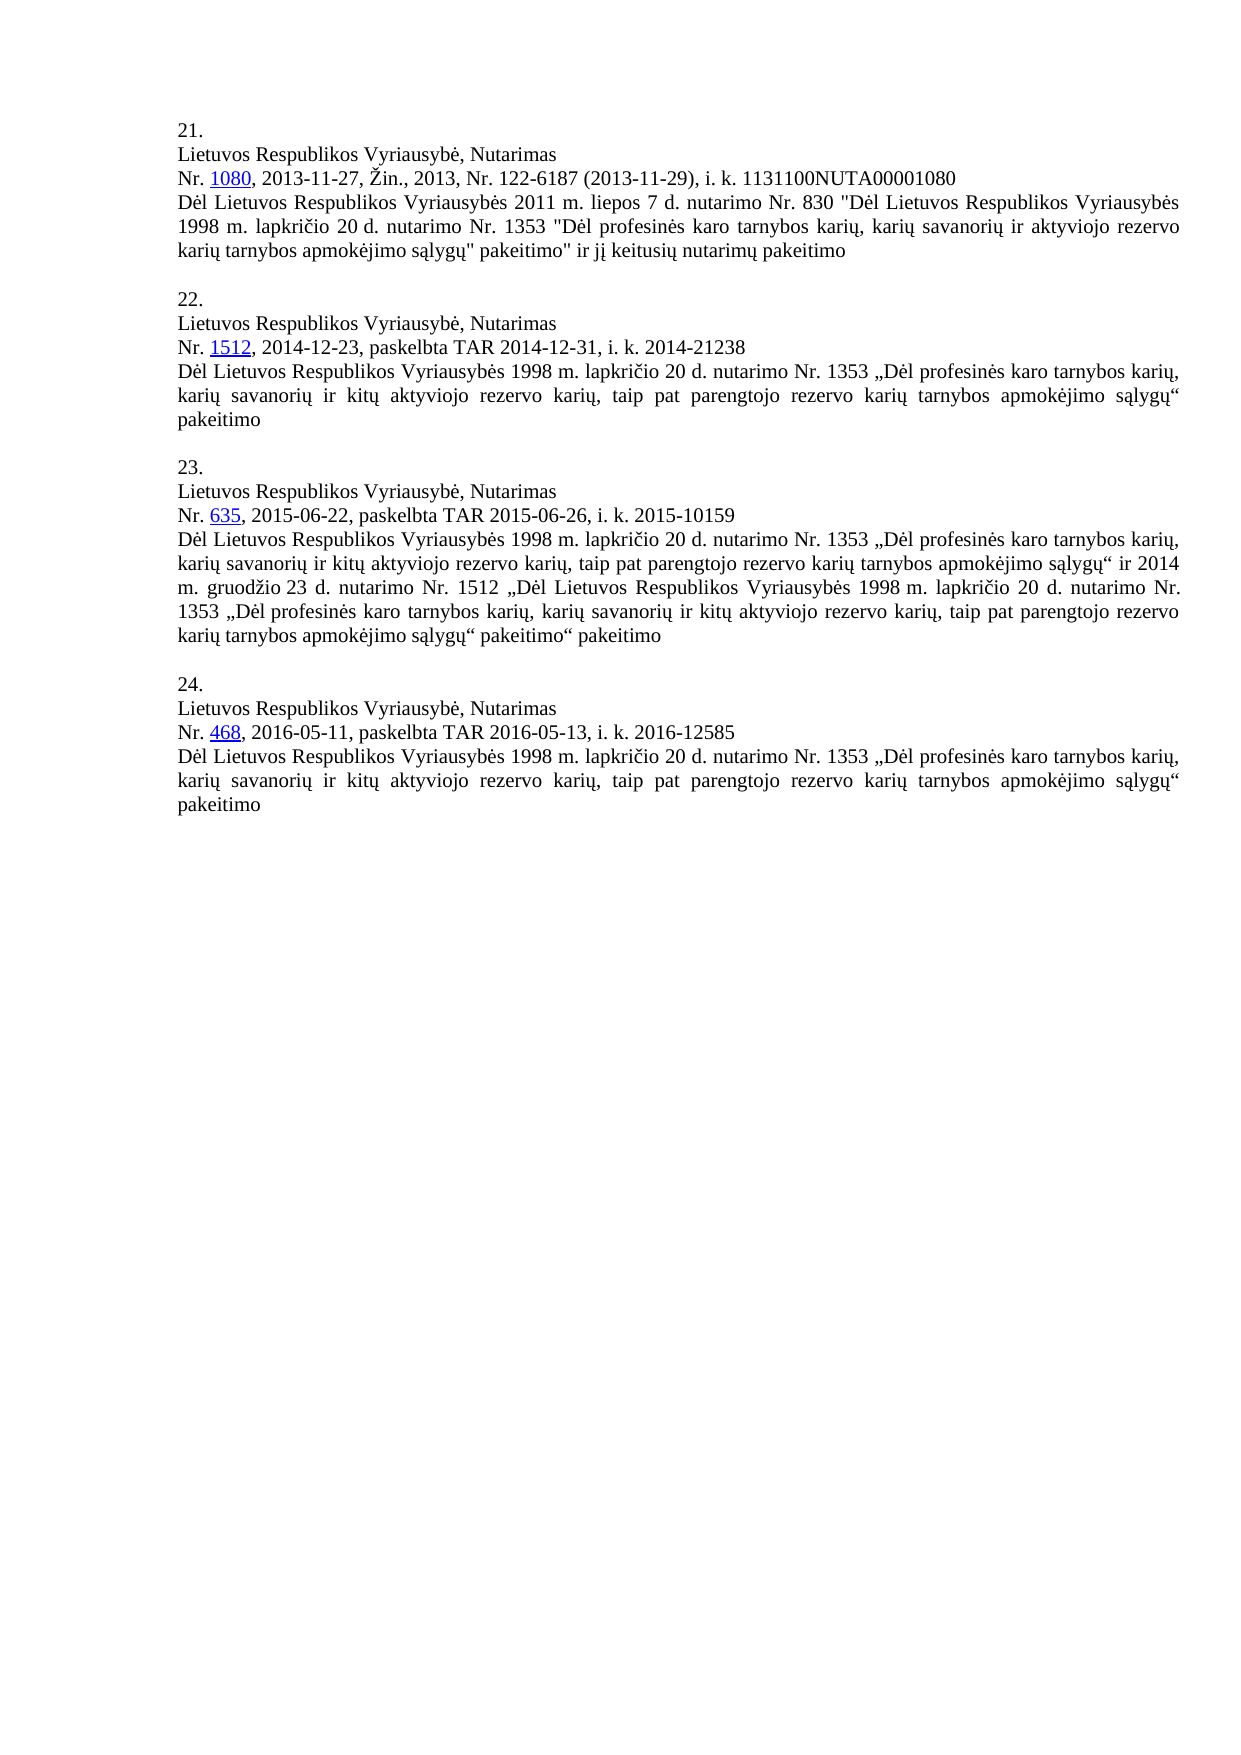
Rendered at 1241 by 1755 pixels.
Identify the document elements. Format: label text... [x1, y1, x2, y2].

text Dėl Lietuvos Respublikos Vyriausybės 1998 m. lapkričio 20 d. nutarimo Nr. 1353 „Dėl profesinės karo tarnybos karių, karių savanorių ir kitų aktyviojo rezervo karių, taip pat parengtojo rezervo karių tarnybos apmokėjimo sąlygų“ ir 2014 m. gruodžio 23 d. nutarimo Nr. 1512 „Dėl Lietuvos Respublikos Vyriausybės 1998 m. lapkričio 20 d. nutarimo Nr. 1353 „Dėl profesinės karo tarnybos karių, karių savanorių ir kitų aktyviojo rezervo karių, taip pat parengtojo rezervo karių tarnybos apmokėjimo sąlygų“ pakeitimo“ pakeitimo [177, 527, 1181, 647]
text Nr. 1080, 2013-11-27, Žin., 2013, Nr. 122-6187 (2013-11-29), i. k. 1131100NUTA00001080 [177, 166, 1181, 190]
text Lietuvos Respublikos Vyriausybė, Nutarimas [177, 142, 1181, 166]
text 21. [177, 118, 1181, 142]
text Lietuvos Respublikos Vyriausybė, Nutarimas [177, 696, 1181, 720]
text Nr. 1512, 2014-12-23, paskelbta TAR 2014-12-31, i. k. 2014-21238 [177, 335, 1181, 359]
text 24. [177, 672, 1181, 696]
text Dėl Lietuvos Respublikos Vyriausybės 2011 m. liepos 7 d. nutarimo Nr. 830 "Dėl Lietuvos Respublikos Vyriausybės 1998 m. lapkričio 20 d. nutarimo Nr. 1353 "Dėl profesinės karo tarnybos karių, karių savanorių ir aktyviojo rezervo karių tarnybos apmokėjimo sąlygų" pakeitimo" ir jį keitusių nutarimų pakeitimo [177, 190, 1181, 262]
text Nr. 468, 2016-05-11, paskelbta TAR 2016-05-13, i. k. 2016-12585 [177, 720, 1181, 744]
text Dėl Lietuvos Respublikos Vyriausybės 1998 m. lapkričio 20 d. nutarimo Nr. 1353 „Dėl profesinės karo tarnybos karių, karių savanorių ir kitų aktyviojo rezervo karių, taip pat parengtojo rezervo karių tarnybos apmokėjimo sąlygų“ pakeitimo [177, 359, 1181, 431]
text Lietuvos Respublikos Vyriausybė, Nutarimas [177, 311, 1181, 335]
text Dėl Lietuvos Respublikos Vyriausybės 1998 m. lapkričio 20 d. nutarimo Nr. 1353 „Dėl profesinės karo tarnybos karių, karių savanorių ir kitų aktyviojo rezervo karių, taip pat parengtojo rezervo karių tarnybos apmokėjimo sąlygų“ pakeitimo [177, 744, 1181, 816]
text Nr. 635, 2015-06-22, paskelbta TAR 2015-06-26, i. k. 2015-10159 [177, 503, 1181, 527]
text 23. [177, 455, 1181, 479]
text 22. [177, 287, 1181, 311]
text Lietuvos Respublikos Vyriausybė, Nutarimas [177, 479, 1181, 503]
